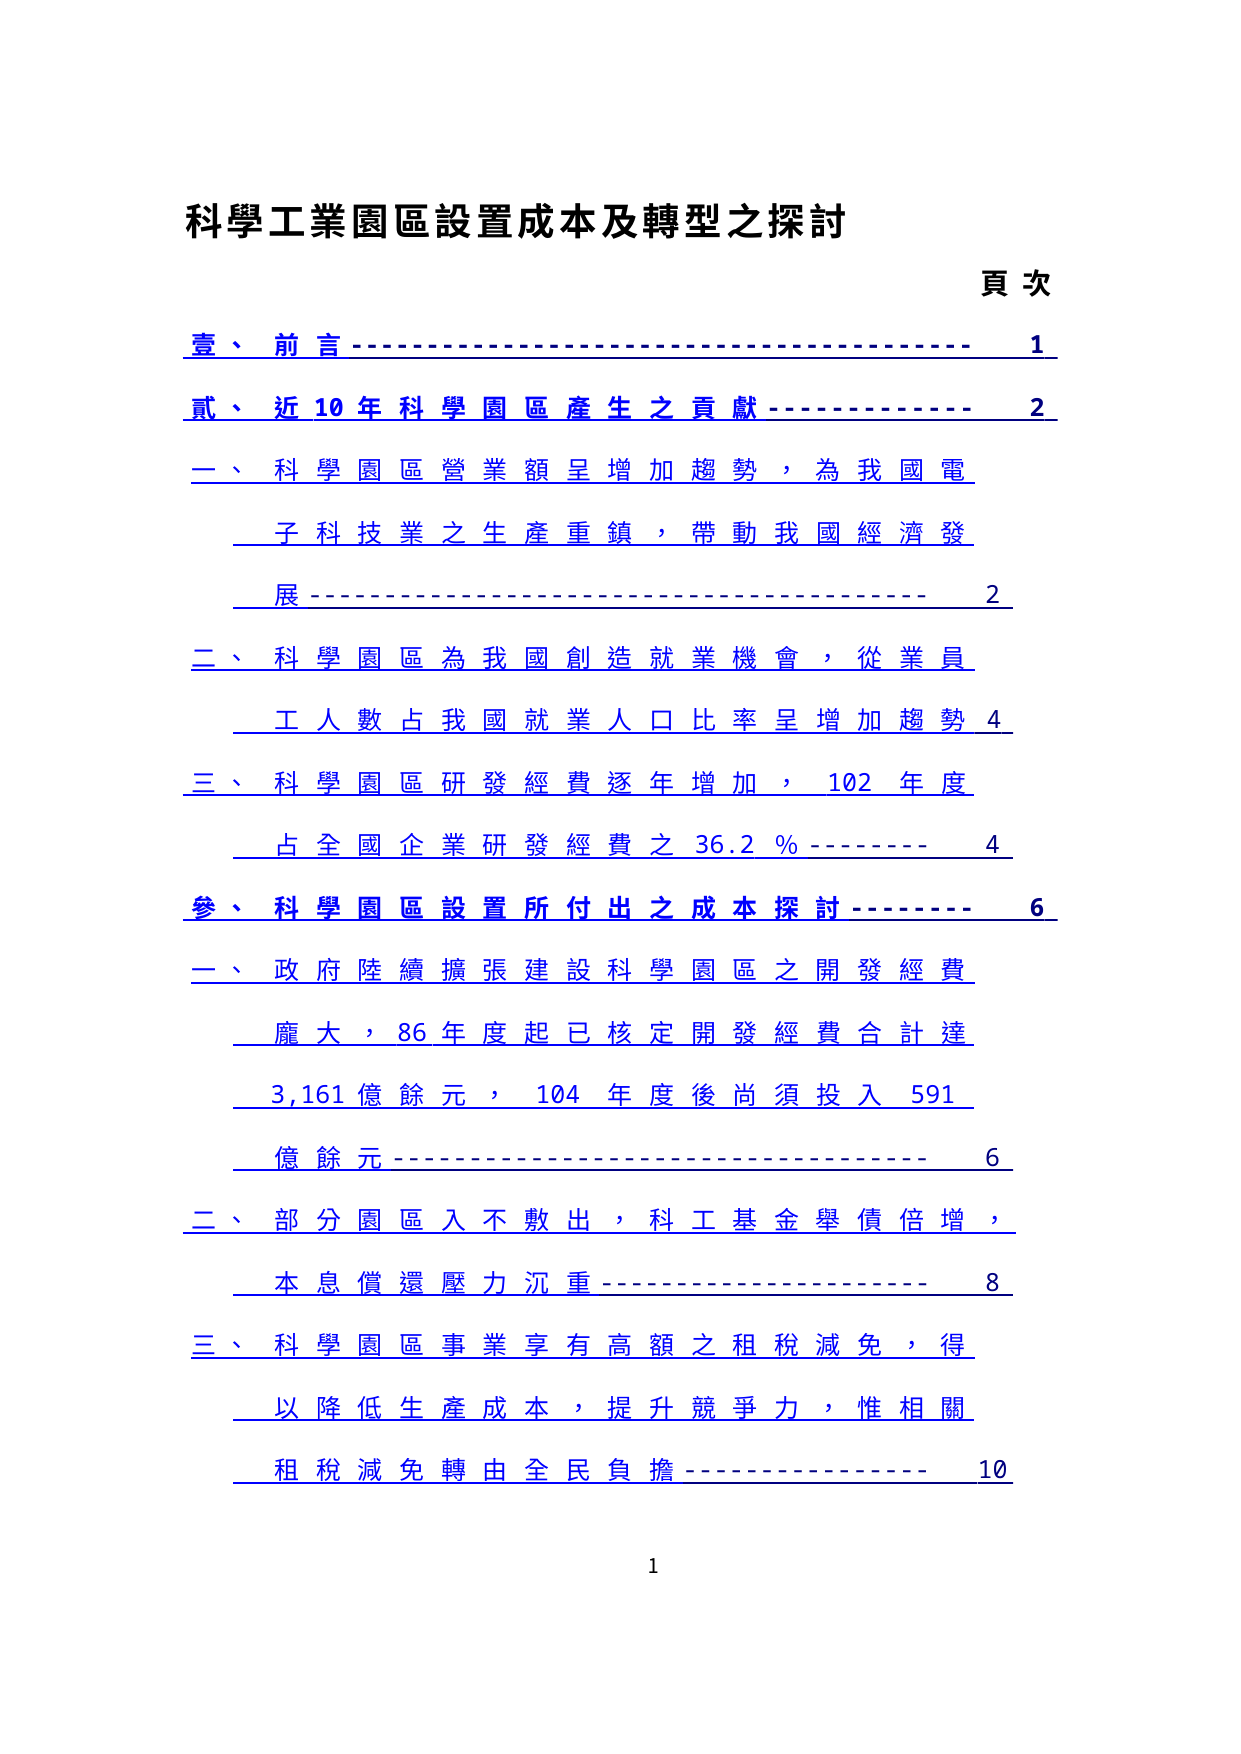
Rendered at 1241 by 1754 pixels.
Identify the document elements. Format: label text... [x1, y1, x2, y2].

text 三、科學園區研發經費逐年增加，102年度占全國企業研發經費之36.2％ 4 [183, 740, 1013, 865]
text 科學工業園區設置成本及轉型之探討 [183, 177, 1058, 240]
text 一、科學園區營業額呈增加趨勢，為我國電子科技業之生產重鎮，帶動我國經濟發展 2 [183, 427, 1013, 615]
text 三、科學園區事業享有高額之租稅減免，得以降低生產成本，提升競爭力，惟相關租稅減免轉由全民負擔 10 [183, 1302, 1013, 1490]
text 壹、前言 1 [183, 302, 1058, 357]
text [183, 359, 1058, 365]
text 二、科學園區為我國創造就業機會，從業員工人數占我國就業人口比率呈增加趨勢 4 [183, 615, 1013, 740]
text [183, 421, 1058, 427]
text 參、科學園區設置所付出之成本探討 6 [183, 865, 1058, 919]
text [183, 921, 1058, 927]
text 貳、近10年科學園區產生之貢獻 2 [183, 365, 1058, 419]
text 本息償還壓力沉重 8 [183, 1234, 1013, 1302]
text 一、政府陸續擴張建設科學園區之開發經費龐大，86年度起已核定開發經費合計達3,161億餘元，104年度後尚須投入591億餘元 6 [183, 927, 1013, 1177]
text 二、部分園區入不敷出，科工基金舉債倍增， [183, 1177, 1013, 1232]
text 頁次 [183, 240, 1058, 302]
